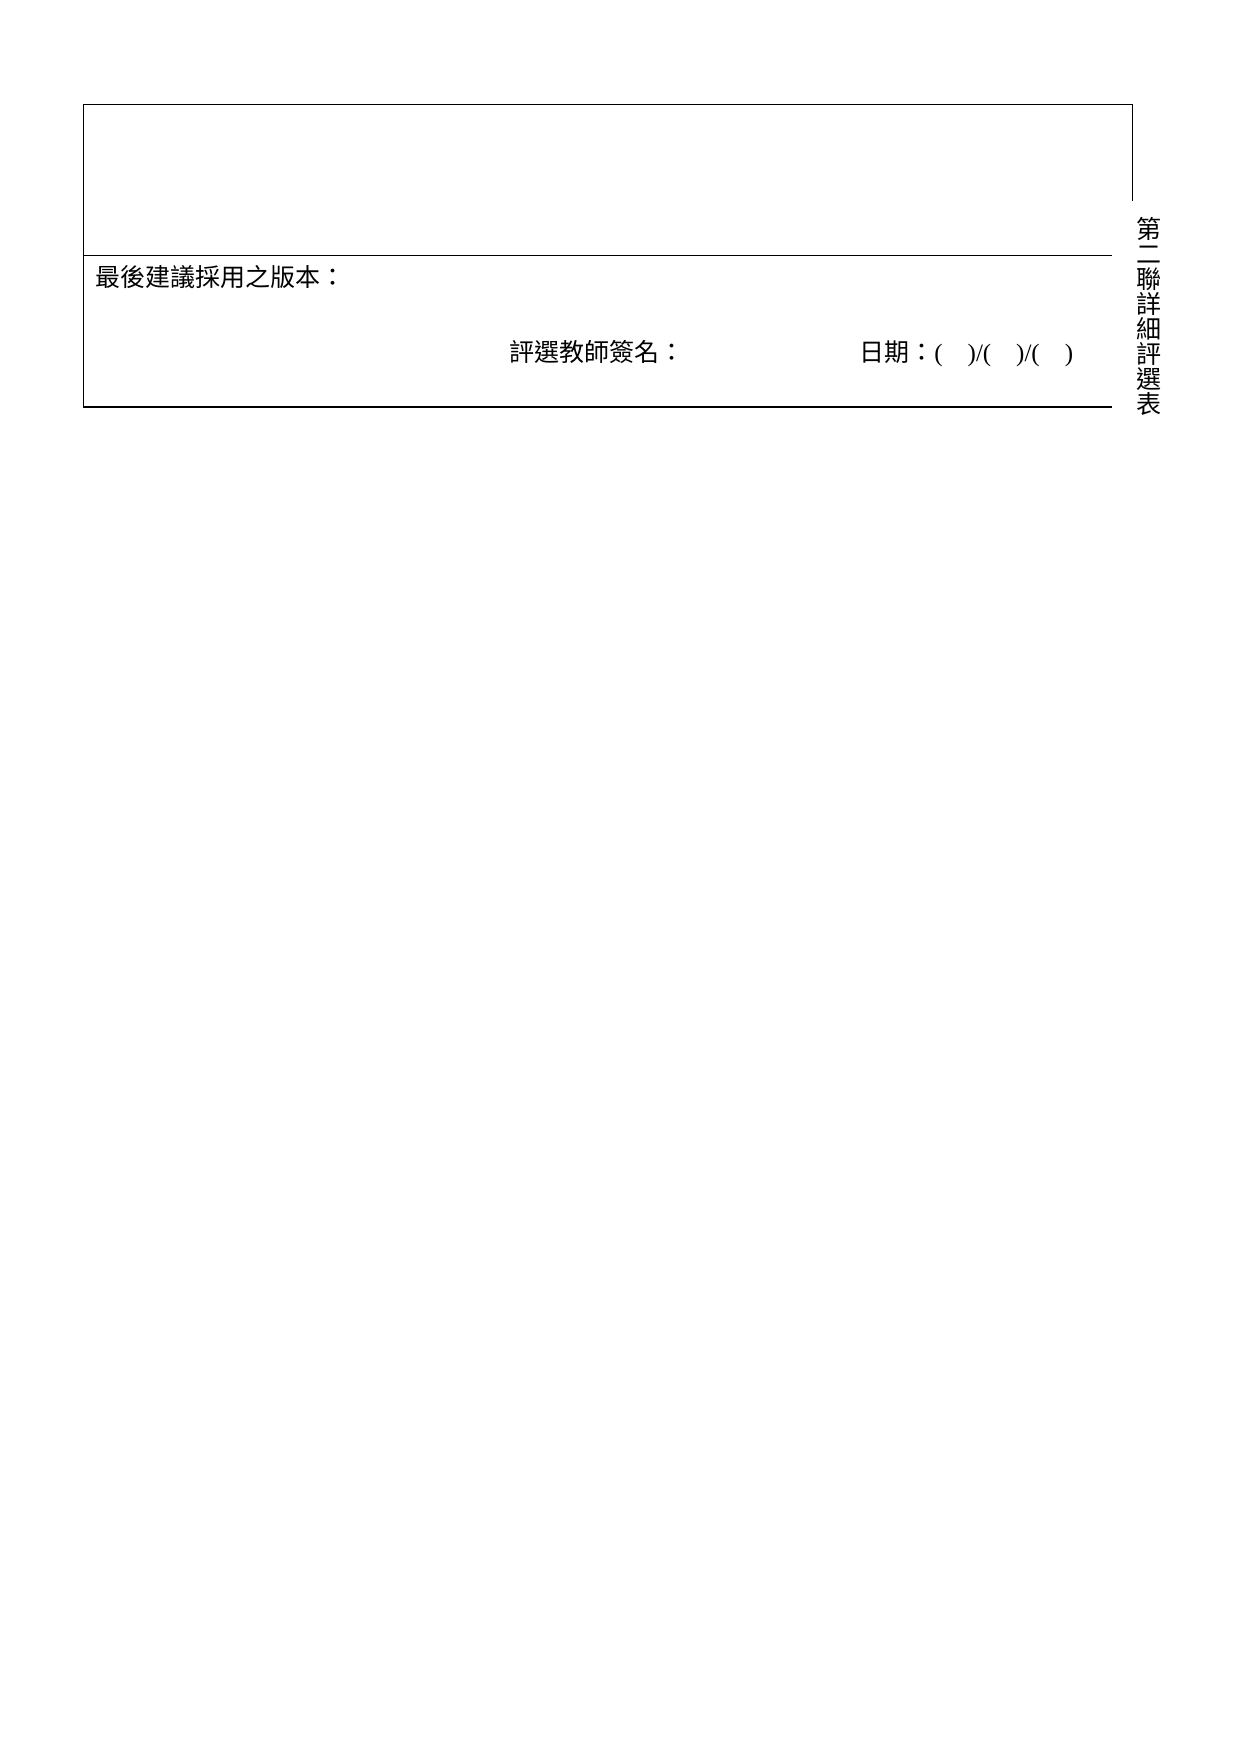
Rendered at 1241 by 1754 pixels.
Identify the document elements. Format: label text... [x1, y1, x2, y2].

table_cell 其它補充事項或說明： [84, 105, 1174, 501]
table_cell 最後建議採用之版本： 評選教師簽名： 日期：( )/( )/( ) [84, 256, 1112, 406]
